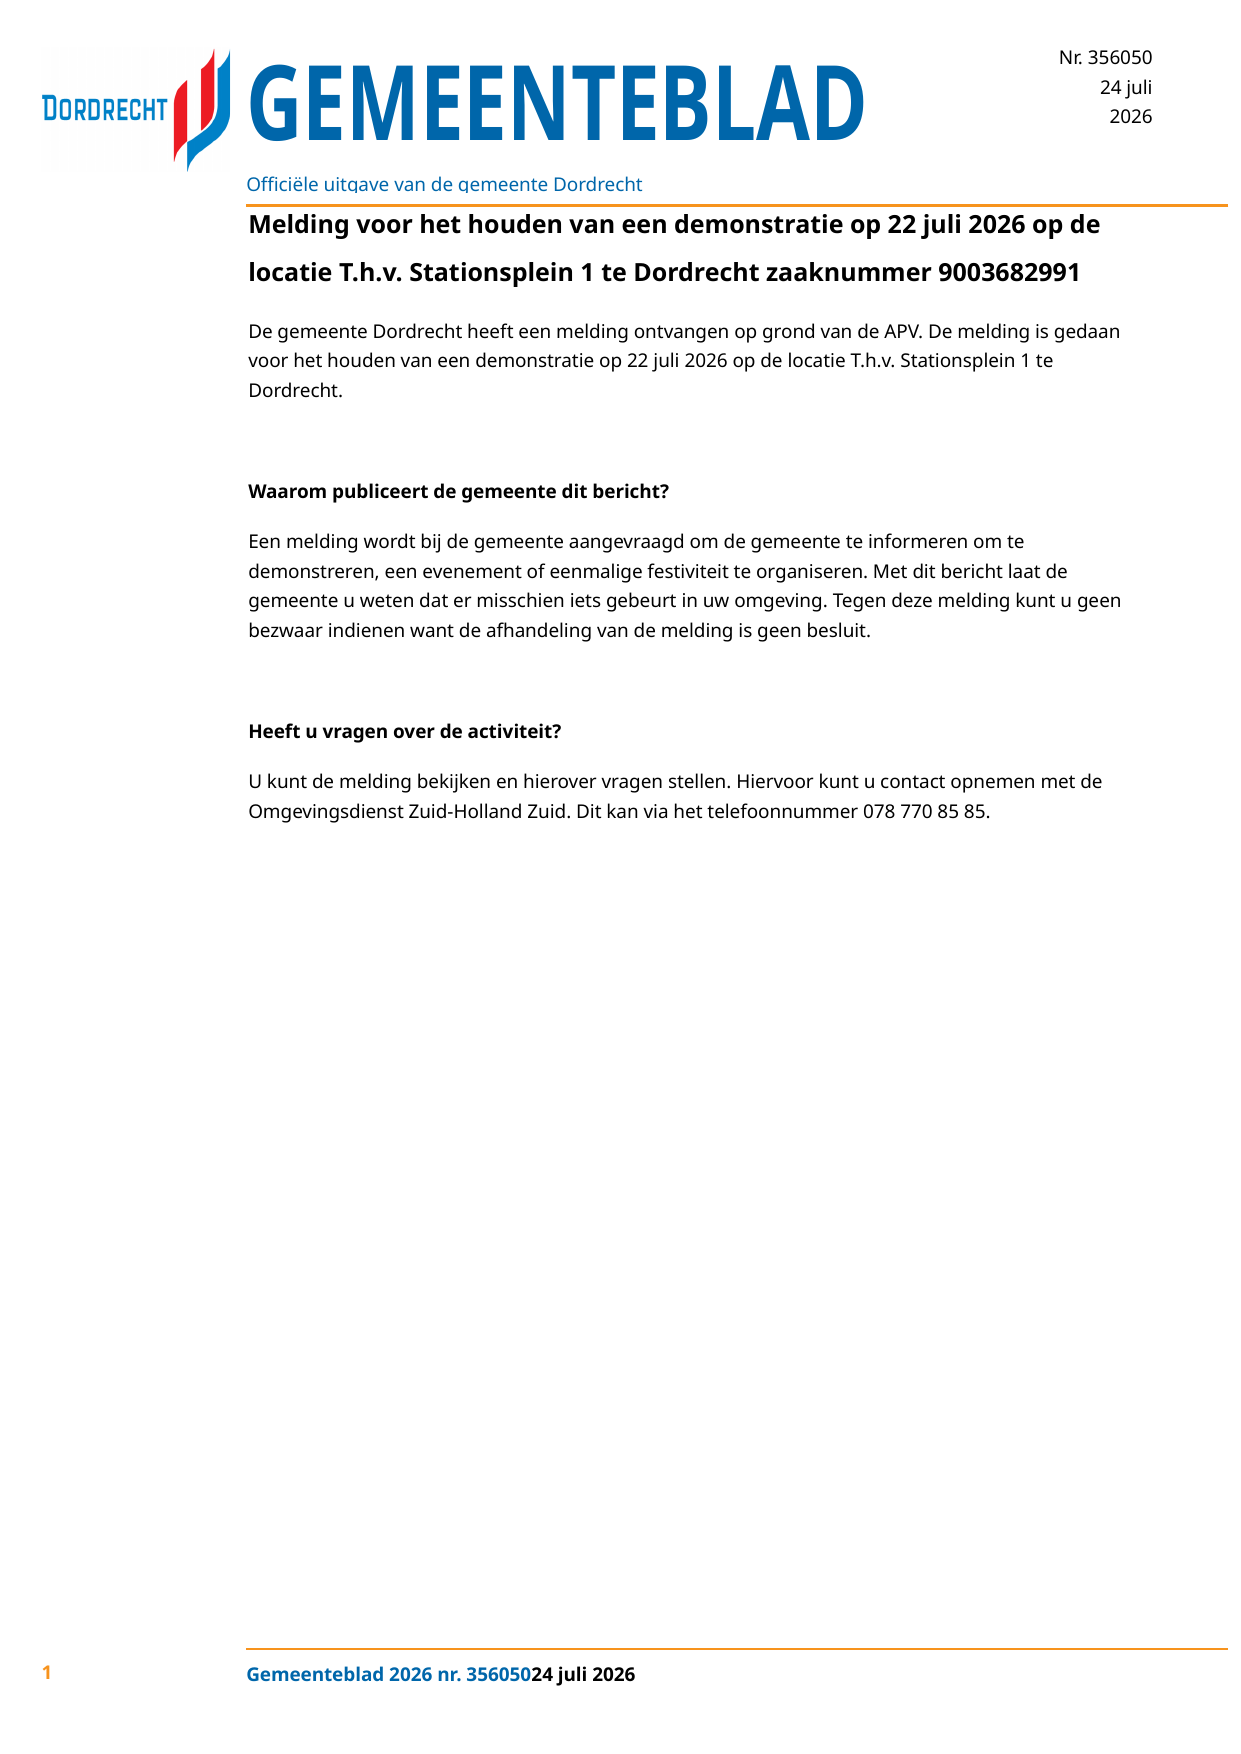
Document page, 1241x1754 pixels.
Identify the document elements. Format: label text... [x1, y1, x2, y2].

text De gemeente Dordrecht heeft een melding ontvangen op grond van de APV. De melding is gedaan voor het houden van een demonstratie op 22 juli 2026 op de locatie T.h.v. Stationsplein 1 te Dordrecht. [248, 318, 1152, 403]
text Waarom publiceert de gemeente dit bericht? [248, 478, 1152, 504]
text Een melding wordt bij de gemeente aangevraagd om de gemeente te informeren om te demonstreren, een evenement of eenmalige festiviteit te organiseren. Met dit bericht laat de gemeente u weten dat er misschien iets gebeurt in uw omgeving. Tegen deze melding kunt u geen bezwaar indienen want de afhandeling van de melding is geen besluit. [248, 528, 1152, 643]
text U kunt de melding bekijken en hierover vragen stellen. Hiervoor kunt u contact opnemen met de Omgevingsdienst Zuid-Holland Zuid. Dit kan via het telefoonnummer 078 770 85 85. [248, 768, 1152, 824]
text Melding voor het houden van een demonstratie op 22 juli 2026 op de locatie T.h.v. Stationsplein 1 te Dordrecht zaaknummer 9003682991 [248, 207, 1152, 288]
text Heeft u vragen over de activiteit? [248, 718, 1152, 744]
picture [41, 47, 231, 172]
